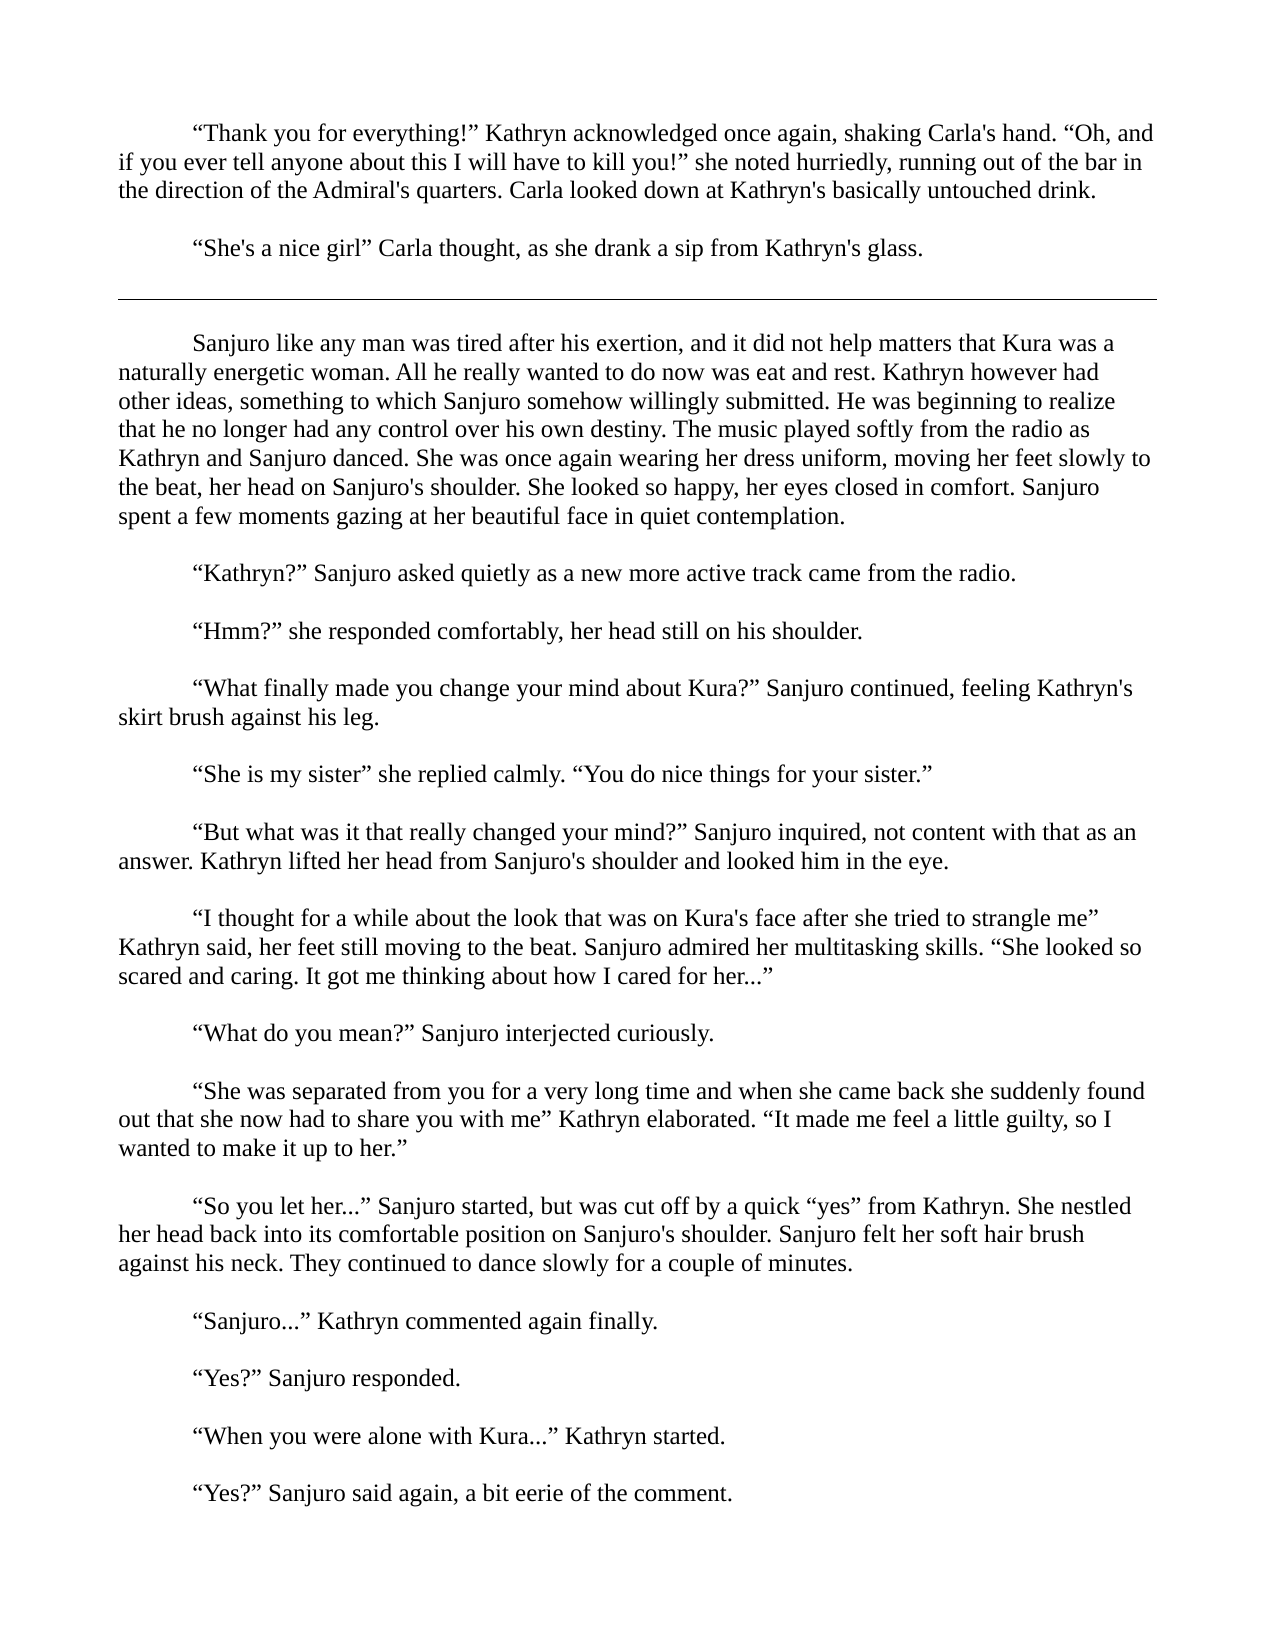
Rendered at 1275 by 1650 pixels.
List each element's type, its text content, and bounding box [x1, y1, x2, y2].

text “She's a nice girl” Carla thought, as she drank a sip from Kathryn's glass. [118, 233, 1157, 262]
text “Thank you for everything!” Kathryn acknowledged once again, shaking Carla's hand. “Oh, and if you ever tell anyone about this I will have to kill you!” she noted hurriedly, running out of the bar in the direction of the Admiral's quarters. Carla looked down at Kathryn's basically untouched drink. [118, 118, 1157, 204]
text “What finally made you change your mind about Kura?” Sanjuro continued, feeling Kathryn's skirt brush against his leg. [118, 673, 1157, 731]
text “She was separated from you for a very long time and when she came back she suddenly found out that she now had to share you with me” Kathryn elaborated. “It made me feel a little guilty, so I wanted to make it up to her.” [118, 1076, 1157, 1162]
text “I thought for a while about the look that was on Kura's face after she tried to strangle me” Kathryn said, her feet still moving to the beat. Sanjuro admired her multitasking skills. “She looked so scared and caring. It got me thinking about how I cared for her...” [118, 903, 1157, 989]
text “Sanjuro...” Kathryn commented again finally. [118, 1306, 1157, 1334]
text “She is my sister” she replied calmly. “You do nice things for your sister.” [118, 759, 1157, 788]
text “Kathryn?” Sanjuro asked quietly as a new more active track came from the radio. [118, 558, 1157, 587]
text “But what was it that really changed your mind?” Sanjuro inquired, not content with that as an answer. Kathryn lifted her head from Sanjuro's shoulder and looked him in the eye. [118, 817, 1157, 874]
text “When you were alone with Kura...” Kathryn started. [118, 1421, 1157, 1449]
text Sanjuro like any man was tired after his exertion, and it did not help matters that Kura was a naturally energetic woman. All he really wanted to do now was eat and rest. Kathryn however had other ideas, something to which Sanjuro somehow willingly submitted. He was beginning to realize that he no longer had any control over his own destiny. The music played softly from the radio as Kathryn and Sanjuro danced. She was once again wearing her dress uniform, moving her feet slowly to the beat, her head on Sanjuro's shoulder. She looked so happy, her eyes closed in comfort. Sanjuro spent a few moments gazing at her beautiful face in quiet contemplation. [118, 328, 1157, 529]
text “What do you mean?” Sanjuro interjected curiously. [118, 1018, 1157, 1047]
text “Yes?” Sanjuro responded. [118, 1363, 1157, 1392]
text “Hmm?” she responded comfortably, her head still on his shoulder. [118, 616, 1157, 644]
text “Yes?” Sanjuro said again, a bit eerie of the comment. [118, 1478, 1157, 1507]
text “So you let her...” Sanjuro started, but was cut off by a quick “yes” from Kathryn. She nestled her head back into its comfortable position on Sanjuro's shoulder. Sanjuro felt her soft hair brush against his neck. They continued to dance slowly for a couple of minutes. [118, 1191, 1157, 1277]
